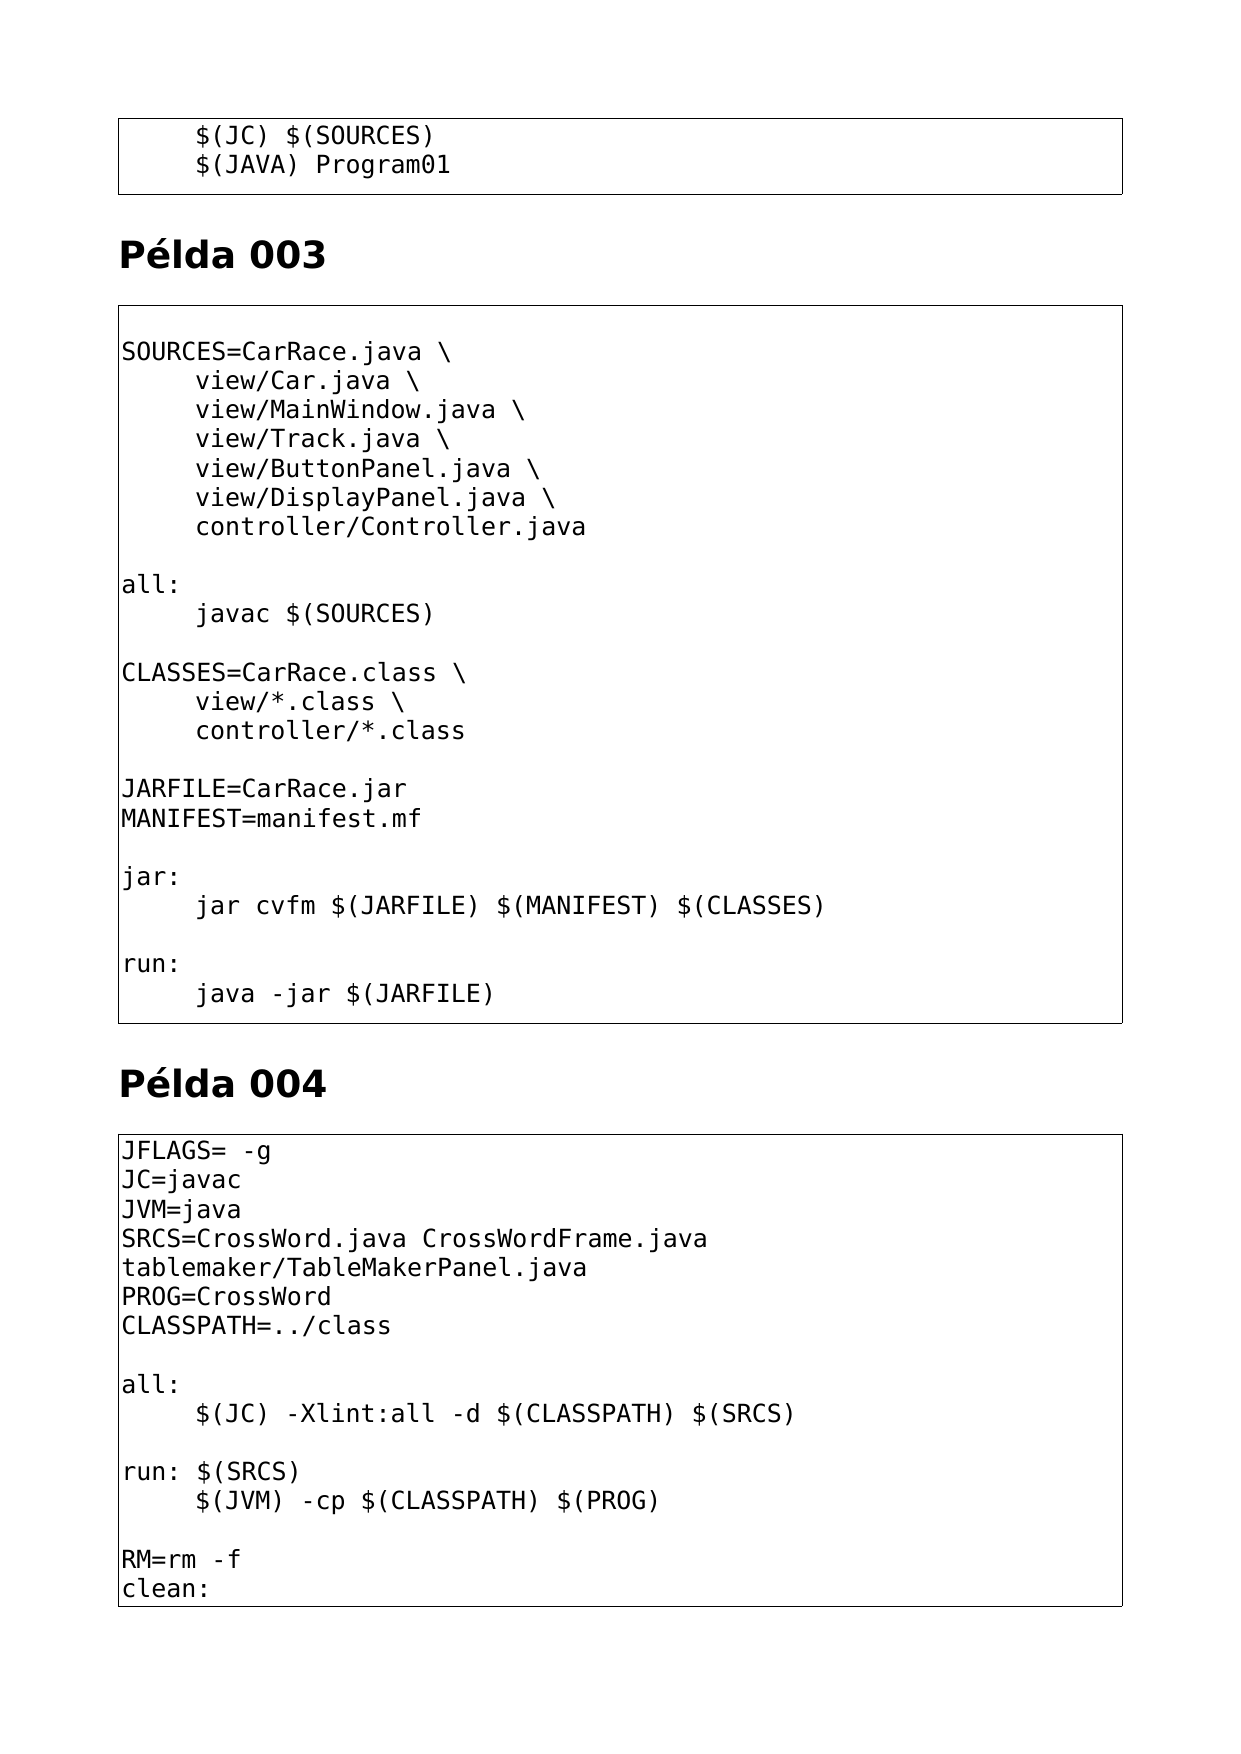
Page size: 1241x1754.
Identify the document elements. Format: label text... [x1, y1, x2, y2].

table_header SOURCES=CarRace.java \ view/Car.java \ view/MainWindow.java \ view/Track.java \ view/ButtonPanel.java \ view/DisplayPanel.java \ controller/Controller.java all: javac $(SOURCES) CLASSES=CarRace.class \ view/*.class \ controller/*.class JARFILE=CarRace.jar MANIFEST=manifest.mf jar: jar cvfm $(JARFILE) $(MANIFEST) $(CLASSES) run: java -jar $(JARFILE) [119, 306, 1122, 1023]
table_header JFLAGS= -g JC=javac JVM=java SRCS=CrossWord.java CrossWordFrame.java tablemaker/TableMakerPanel.java PROG=CrossWord CLASSPATH=../class all: $(JC) -Xlint:all -d $(CLASSPATH) $(SRCS) run: $(SRCS) $(JVM) -cp $(CLASSPATH) $(PROG) RM=rm -f clean: [119, 1135, 1122, 1606]
subtitle Példa 004 [118, 1063, 1122, 1106]
subtitle Példa 003 [118, 234, 1122, 278]
table_header $(JC) $(SOURCES) $(JAVA) Program01 [119, 119, 1122, 194]
